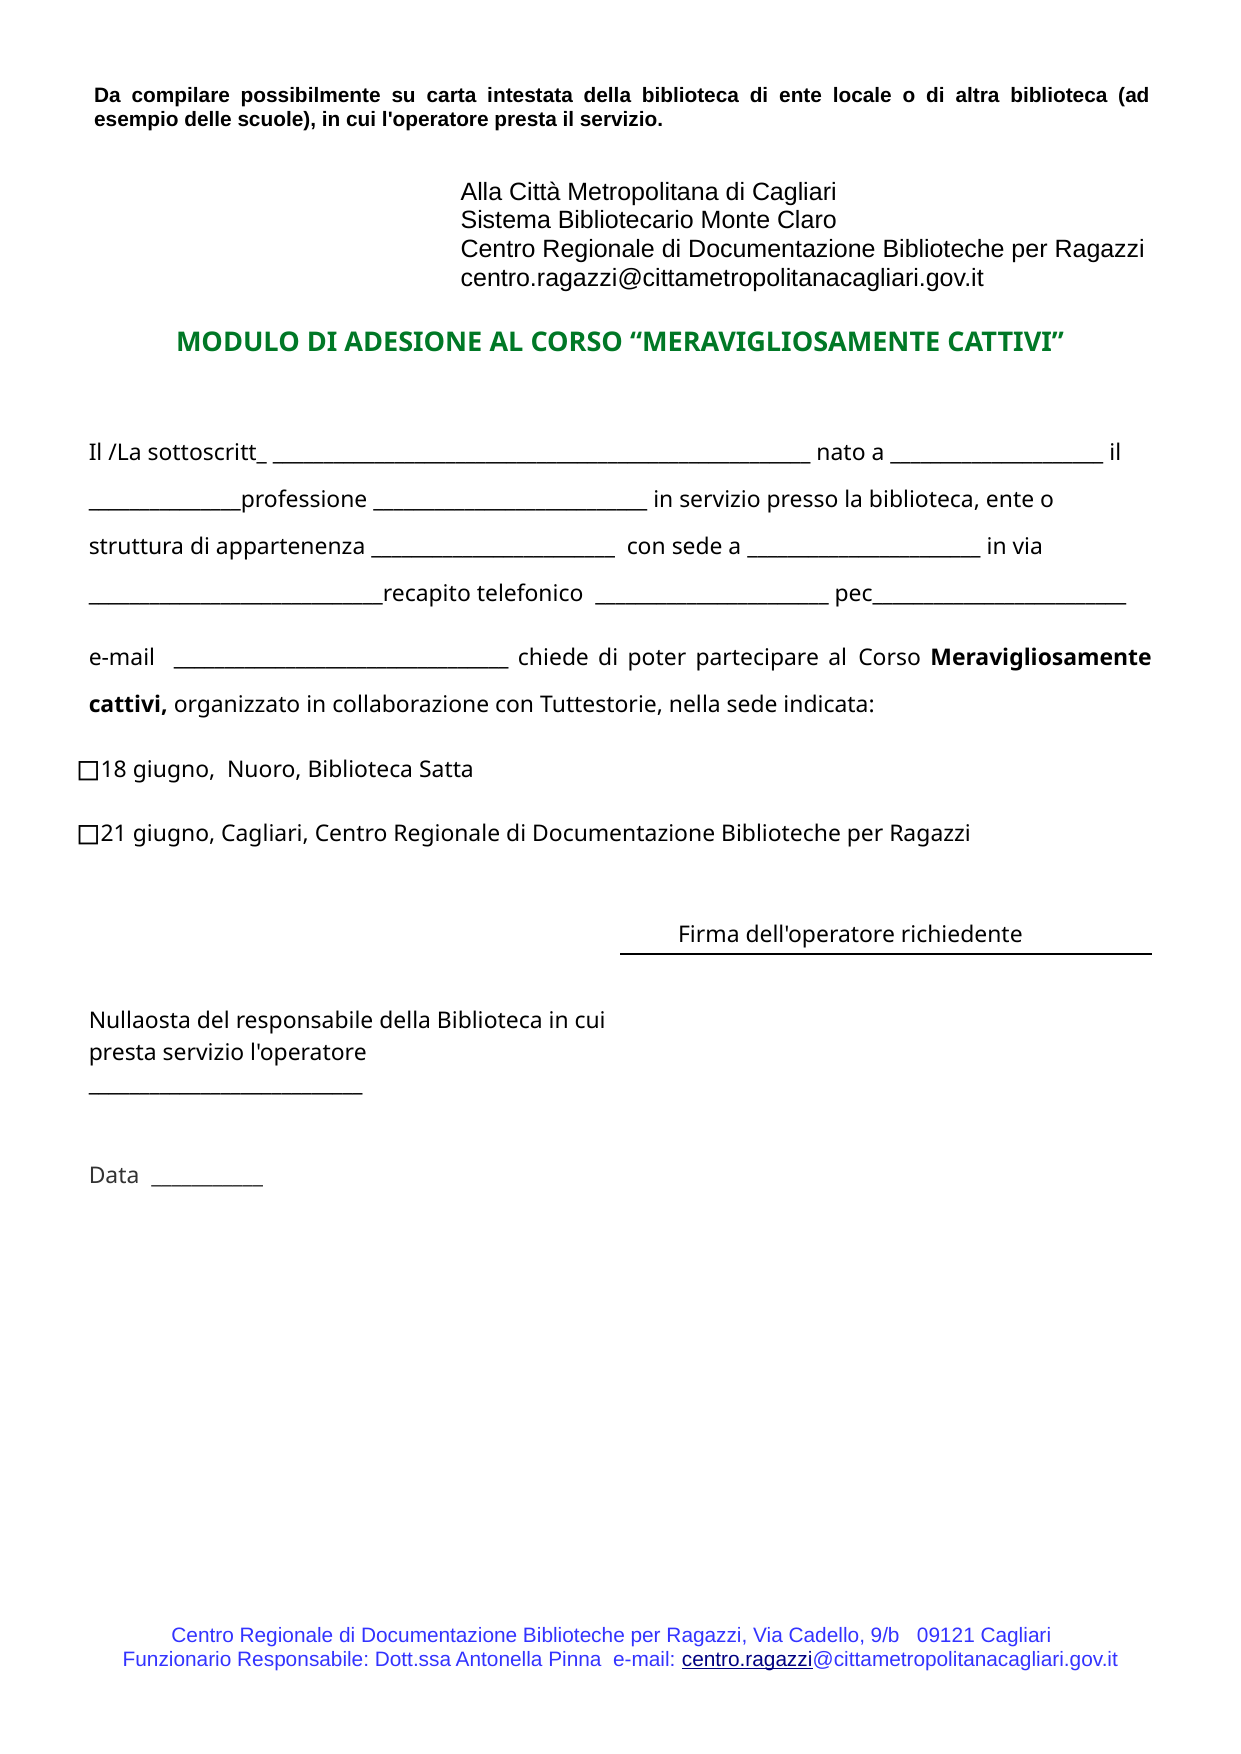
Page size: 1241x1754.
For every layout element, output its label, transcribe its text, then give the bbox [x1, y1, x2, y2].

text e-mail _________________________________ chiede di poter partecipare al Corso Meravigliosamente cattivi, organizzato in collaborazione con Tuttestorie, nella sede indicata: [88, 641, 1152, 719]
text ⃞ 21 giugno, Cagliari, Centro Regionale di Documentazione Biblioteche per Ragazzi [88, 817, 1152, 848]
table_header [620, 1005, 1152, 1098]
text Data ___________ [88, 1159, 1152, 1190]
text ⃞ 18 giugno, Nuoro, Biblioteca Satta [88, 753, 1152, 784]
text Il /La sottoscritt_ _____________________________________________________ nato a _____________________ il _______________professione ___________________________ in servizio presso la biblioteca, ente o struttura di appartenenza ________________________ con sede a _______________________ in via _____________________________recapito telefonico _______________________ pec_________________________ [88, 436, 1152, 608]
table_header Alla Città Metropolitana di Cagliari Sistema Bibliotecario Monte Claro Centro Regionale di Documentazione Biblioteche per Ragazzi centro.ragazzi@cittametropolitanacagliari.gov.it [460, 176, 1157, 323]
table_header [89, 913, 620, 955]
table_header Firma dell'operatore richiedente [620, 913, 1152, 953]
table_header [89, 176, 460, 323]
table_header Nullaosta del responsabile della Biblioteca in cui presta servizio l'operatore ___________________________ [89, 1005, 620, 1098]
text MODULO DI ADESIONE AL CORSO “MERAVIGLIOSAMENTE CATTIVI” [88, 323, 1152, 359]
